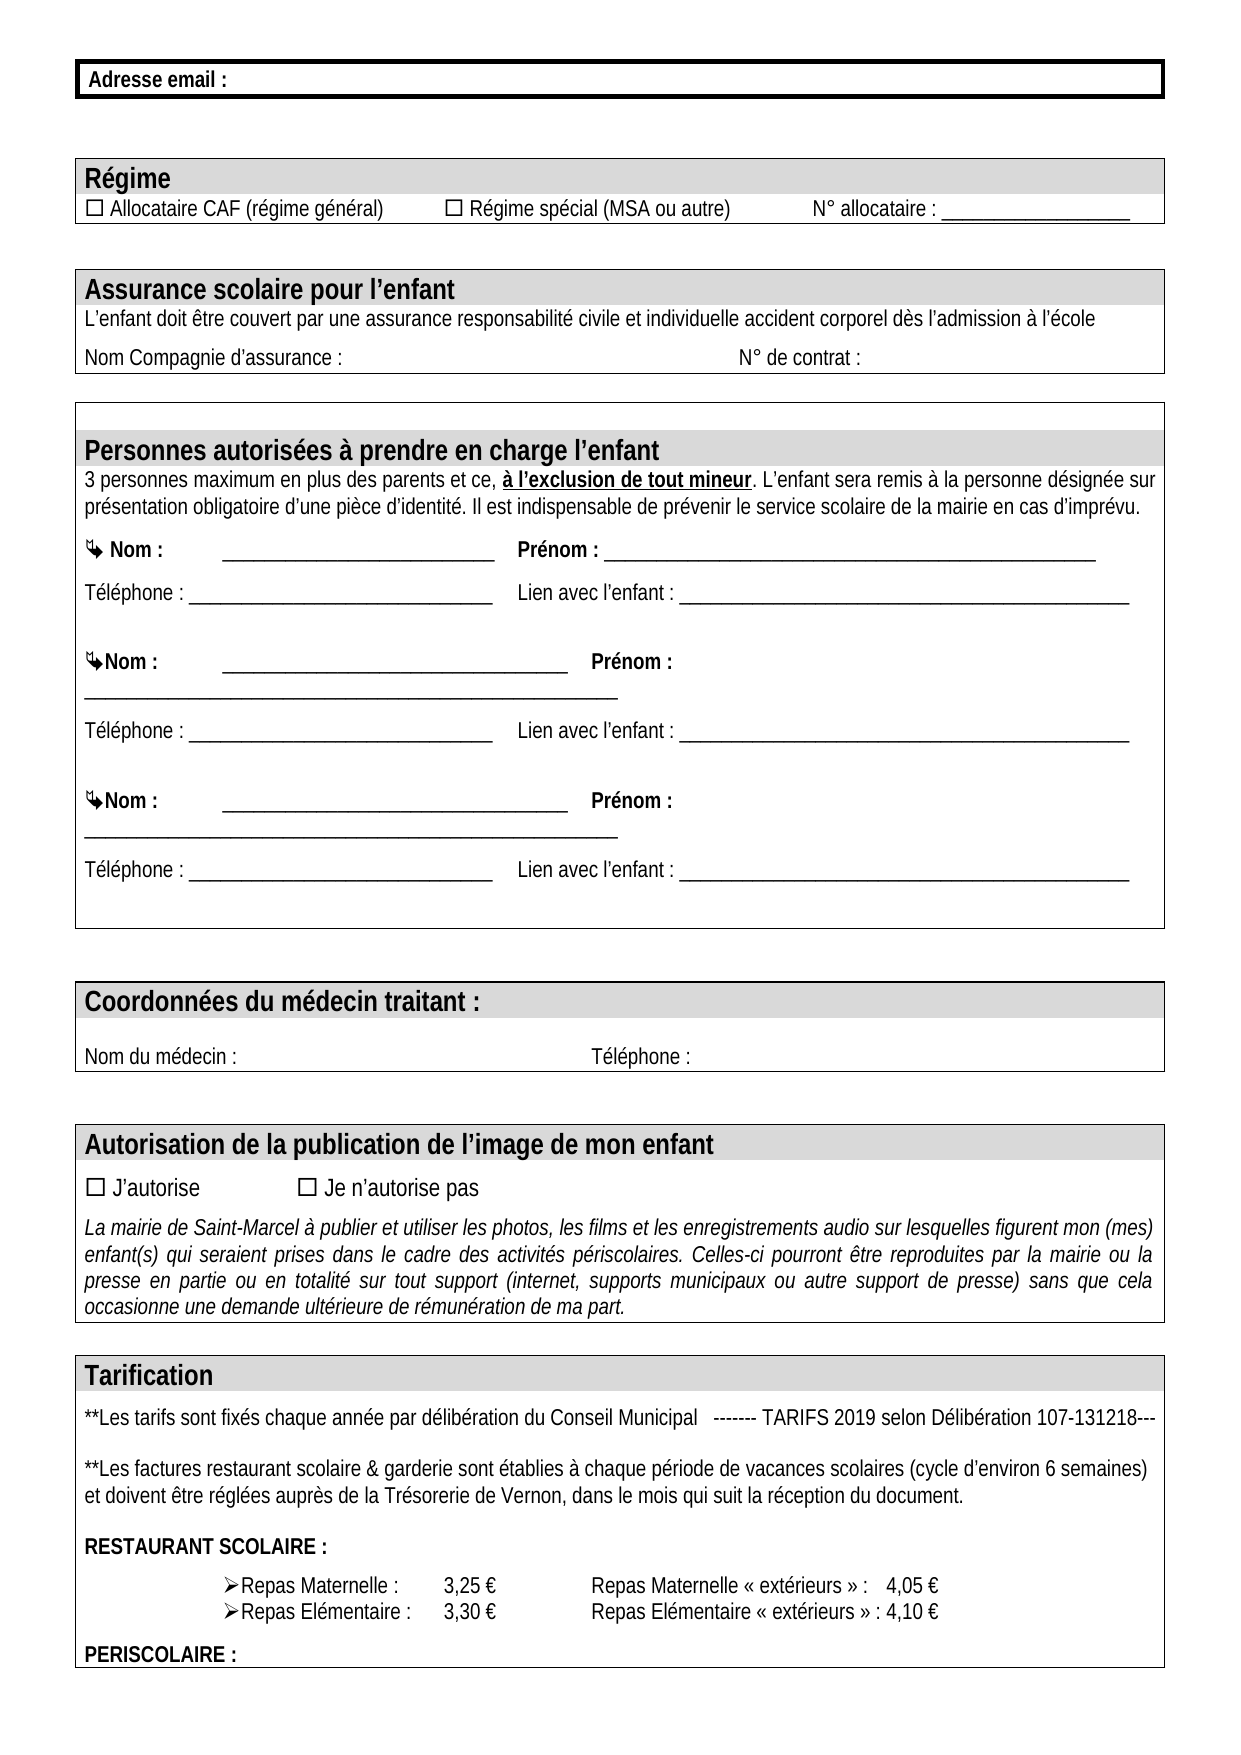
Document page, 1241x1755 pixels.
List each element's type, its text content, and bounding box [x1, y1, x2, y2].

text Téléphone : _____________________________ Lien avec l’enfant : ___________________________________________ [76, 853, 1164, 882]
text **Les tarifs sont fixés chaque année par délibération du Conseil Municipal ------- TARIFS 2019 selon Délibération 107-131218--- [76, 1401, 1164, 1430]
text PERISCOLAIRE : [76, 1638, 1164, 1667]
text Téléphone : _____________________________ Lien avec l’enfant : ___________________________________________ [76, 576, 1164, 605]
text Nom Compagnie d’assurance : N° de contrat : [76, 341, 1164, 373]
text publication de l’image de mon enfant [75, 1097, 1165, 1124]
text Coordonnées du médecin traitant : [76, 983, 1164, 1018]
text Repas Maternelle : 3,25 € Repas Maternelle « extérieurs » : 4,05 € [76, 1569, 1164, 1595]
text  Allocataire CAF (régime général)  Régime spécial (MSA ou autre) N° allocataire : __________________ [76, 191, 1164, 223]
text  J’autorise  Je n’autorise pas [76, 1170, 1164, 1202]
text Nom : _________________________________ Prénom : ___________________________________________________ [76, 784, 1164, 839]
text Nom du médecin : Téléphone : [76, 1040, 1164, 1071]
text Autorisation de la publication de l’image de mon enfant [76, 1125, 1164, 1160]
text La mairie de Saint-Marcel à publier et utiliser les photos, les films et les enregistrements audio sur lesquelles figurent mon (mes) enfant(s) qui seraient prises dans le cadre des activités périscolaires. Celles-ci pourront être reproduites par la mairie ou la presse en partie ou en totalité sur tout support (internet, supports municipaux ou autre support de presse) sans que cela occasionne une demande ultérieure de rémunération de ma part. [76, 1211, 1164, 1322]
text Assurance scolaire pour l’enfant [76, 270, 1164, 302]
text L’enfant doit être couvert par une assurance responsabilité civile et individuelle accident corporel dès l’admission à l’école [76, 302, 1164, 332]
text Téléphone : _____________________________ Lien avec l’enfant : ___________________________________________ [76, 714, 1164, 744]
text Adresse email : [80, 64, 1161, 94]
text Personnes autorisées à prendre en charge l’enfant [76, 430, 1164, 463]
text Repas Elémentaire : 3,30 € Repas Elémentaire « extérieurs » : 4,10 € [76, 1595, 1164, 1624]
text Nom : _________________________________ Prénom : ___________________________________________________ [76, 645, 1164, 701]
text **Les factures restaurant scolaire & garderie sont établies à chaque période de vacances scolaires (cycle d’environ 6 semaines) et doivent être réglées auprès de la Trésorerie de Vernon, dans le mois qui suit la réception du document. [76, 1452, 1164, 1508]
text  Nom : __________________________ Prénom : _______________________________________________ [76, 532, 1164, 562]
text Tarification [76, 1356, 1164, 1391]
text Régime [76, 159, 1164, 191]
text 3 personnes maximum en plus des parents et ce, à l’exclusion de tout mineur. L’enfant sera remis à la personne désignée sur présentation obligatoire d’une pièce d’identité. Il est indispensable de prévenir le service scolaire de la mairie en cas d’imprévu. [76, 463, 1164, 519]
text RESTAURANT SCOLAIRE : [76, 1530, 1164, 1559]
